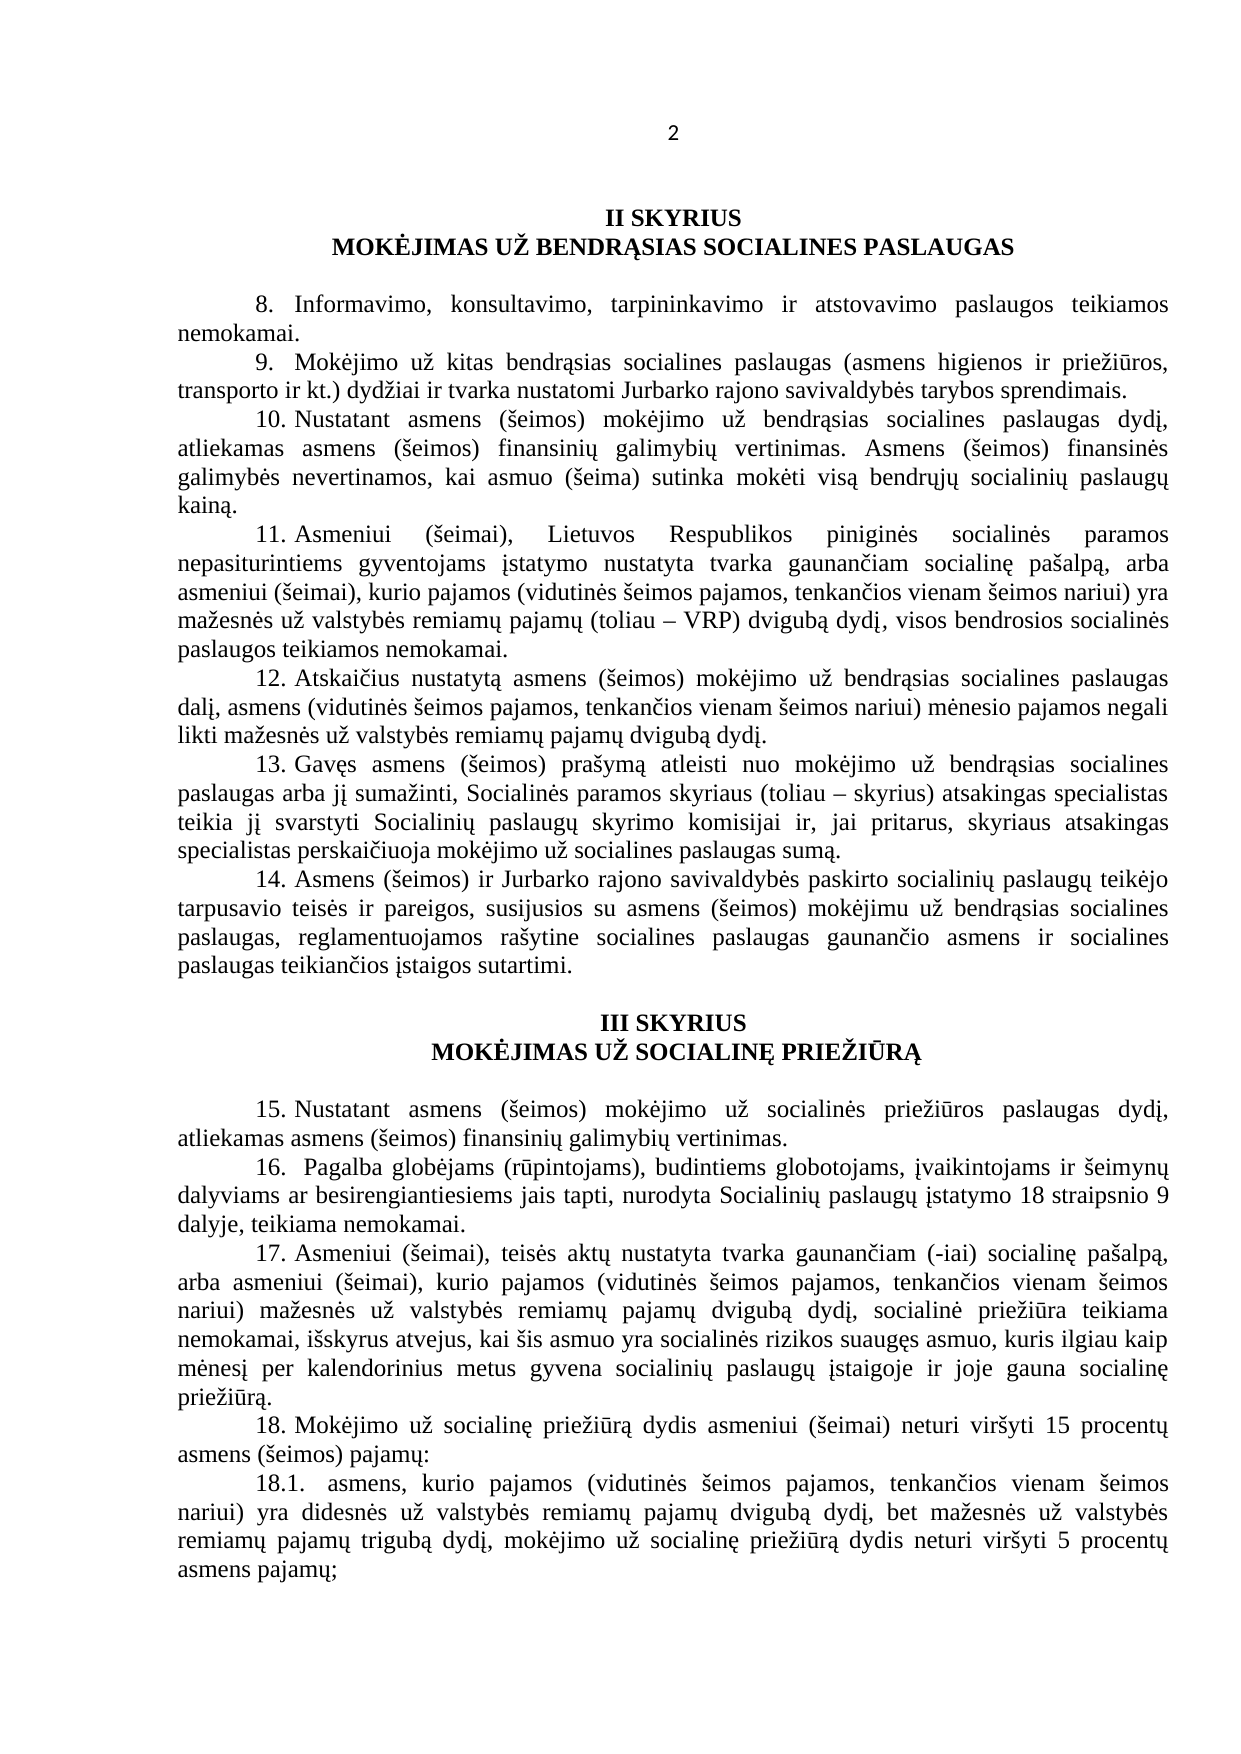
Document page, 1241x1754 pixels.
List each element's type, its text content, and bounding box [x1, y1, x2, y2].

text 18. Mokėjimo už socialinę priežiūrą dydis asmeniui (šeimai) neturi viršyti 15 procentų asmens (šeimos) pajamų: [177, 1410, 1169, 1468]
text II SKYRIUS [177, 203, 1169, 232]
text 14. Asmens (šeimos) ir Jurbarko rajono savivaldybės paskirto socialinių paslaugų teikėjo tarpusavio teisės ir pareigos, susijusios su asmens (šeimos) mokėjimu už bendrąsias socialines paslaugas, reglamentuojamos rašytine socialines paslaugas gaunančio asmens ir socialines paslaugas teikiančios įstaigos sutartimi. [177, 864, 1169, 979]
text MOKĖJIMAS UŽ SOCIALINĘ PRIEŽIŪRĄ [177, 1037, 1169, 1065]
text 8. Informavimo, konsultavimo, tarpininkavimo ir atstovavimo paslaugos teikiamos nemokamai. [177, 289, 1169, 347]
text 17. Asmeniui (šeimai), teisės aktų nustatyta tvarka gaunančiam (-iai) socialinę pašalpą, arba asmeniui (šeimai), kurio pajamos (vidutinės šeimos pajamos, tenkančios vienam šeimos nariui) mažesnės už valstybės remiamų pajamų dvigubą dydį, socialinė priežiūra teikiama nemokamai, išskyrus atvejus, kai šis asmuo yra socialinės rizikos suaugęs asmuo, kuris ilgiau kaip mėnesį per kalendorinius metus gyvena socialinių paslaugų įstaigoje ir joje gauna socialinę priežiūrą. [177, 1238, 1169, 1410]
text 10. Nustatant asmens (šeimos) mokėjimo už bendrąsias socialines paslaugas dydį, atliekamas asmens (šeimos) finansinių galimybių vertinimas. Asmens (šeimos) finansinės galimybės nevertinamos, kai asmuo (šeima) sutinka mokėti visą bendrųjų socialinių paslaugų kainą. [177, 404, 1169, 519]
text 12. Atskaičius nustatytą asmens (šeimos) mokėjimo už bendrąsias socialines paslaugas dalį, asmens (vidutinės šeimos pajamos, tenkančios vienam šeimos nariui) mėnesio pajamos negali likti mažesnės už valstybės remiamų pajamų dvigubą dydį. [177, 663, 1169, 749]
text MOKĖJIMAS UŽ BENDRĄSIAS SOCIALINES PASLAUGAS [177, 232, 1169, 260]
text 18.1. asmens, kurio pajamos (vidutinės šeimos pajamos, tenkančios vienam šeimos nariui) yra didesnės už valstybės remiamų pajamų dvigubą dydį, bet mažesnės už valstybės remiamų pajamų trigubą dydį, mokėjimo už socialinę priežiūrą dydis neturi viršyti 5 procentų asmens pajamų; [177, 1468, 1169, 1583]
text 16. Pagalba globėjams (rūpintojams), budintiems globotojams, įvaikintojams ir šeimynų dalyviams ar besirengiantiesiems jais tapti, nurodyta Socialinių paslaugų įstatymo 18 straipsnio 9 dalyje, teikiama nemokamai. [177, 1152, 1169, 1238]
text 13. Gavęs asmens (šeimos) prašymą atleisti nuo mokėjimo už bendrąsias socialines paslaugas arba jį sumažinti, Socialinės paramos skyriaus (toliau – skyrius) atsakingas specialistas teikia jį svarstyti Socialinių paslaugų skyrimo komisijai ir, jai pritarus, skyriaus atsakingas specialistas perskaičiuoja mokėjimo už socialines paslaugas sumą. [177, 749, 1169, 864]
text III SKYRIUS [177, 1008, 1169, 1037]
text 15. Nustatant asmens (šeimos) mokėjimo už socialinės priežiūros paslaugas dydį, atliekamas asmens (šeimos) finansinių galimybių vertinimas. [177, 1094, 1169, 1152]
text 11. Asmeniui (šeimai), Lietuvos Respublikos piniginės socialinės paramos nepasiturintiems gyventojams įstatymo nustatyta tvarka gaunančiam socialinę pašalpą, arba asmeniui (šeimai), kurio pajamos (vidutinės šeimos pajamos, tenkančios vienam šeimos nariui) yra mažesnės už valstybės remiamų pajamų (toliau – VRP) dvigubą dydį, visos bendrosios socialinės paslaugos teikiamos nemokamai. [177, 519, 1169, 663]
text 9. Mokėjimo už kitas bendrąsias socialines paslaugas (asmens higienos ir priežiūros, transporto ir kt.) dydžiai ir tvarka nustatomi Jurbarko rajono savivaldybės tarybos sprendimais. [177, 347, 1169, 404]
